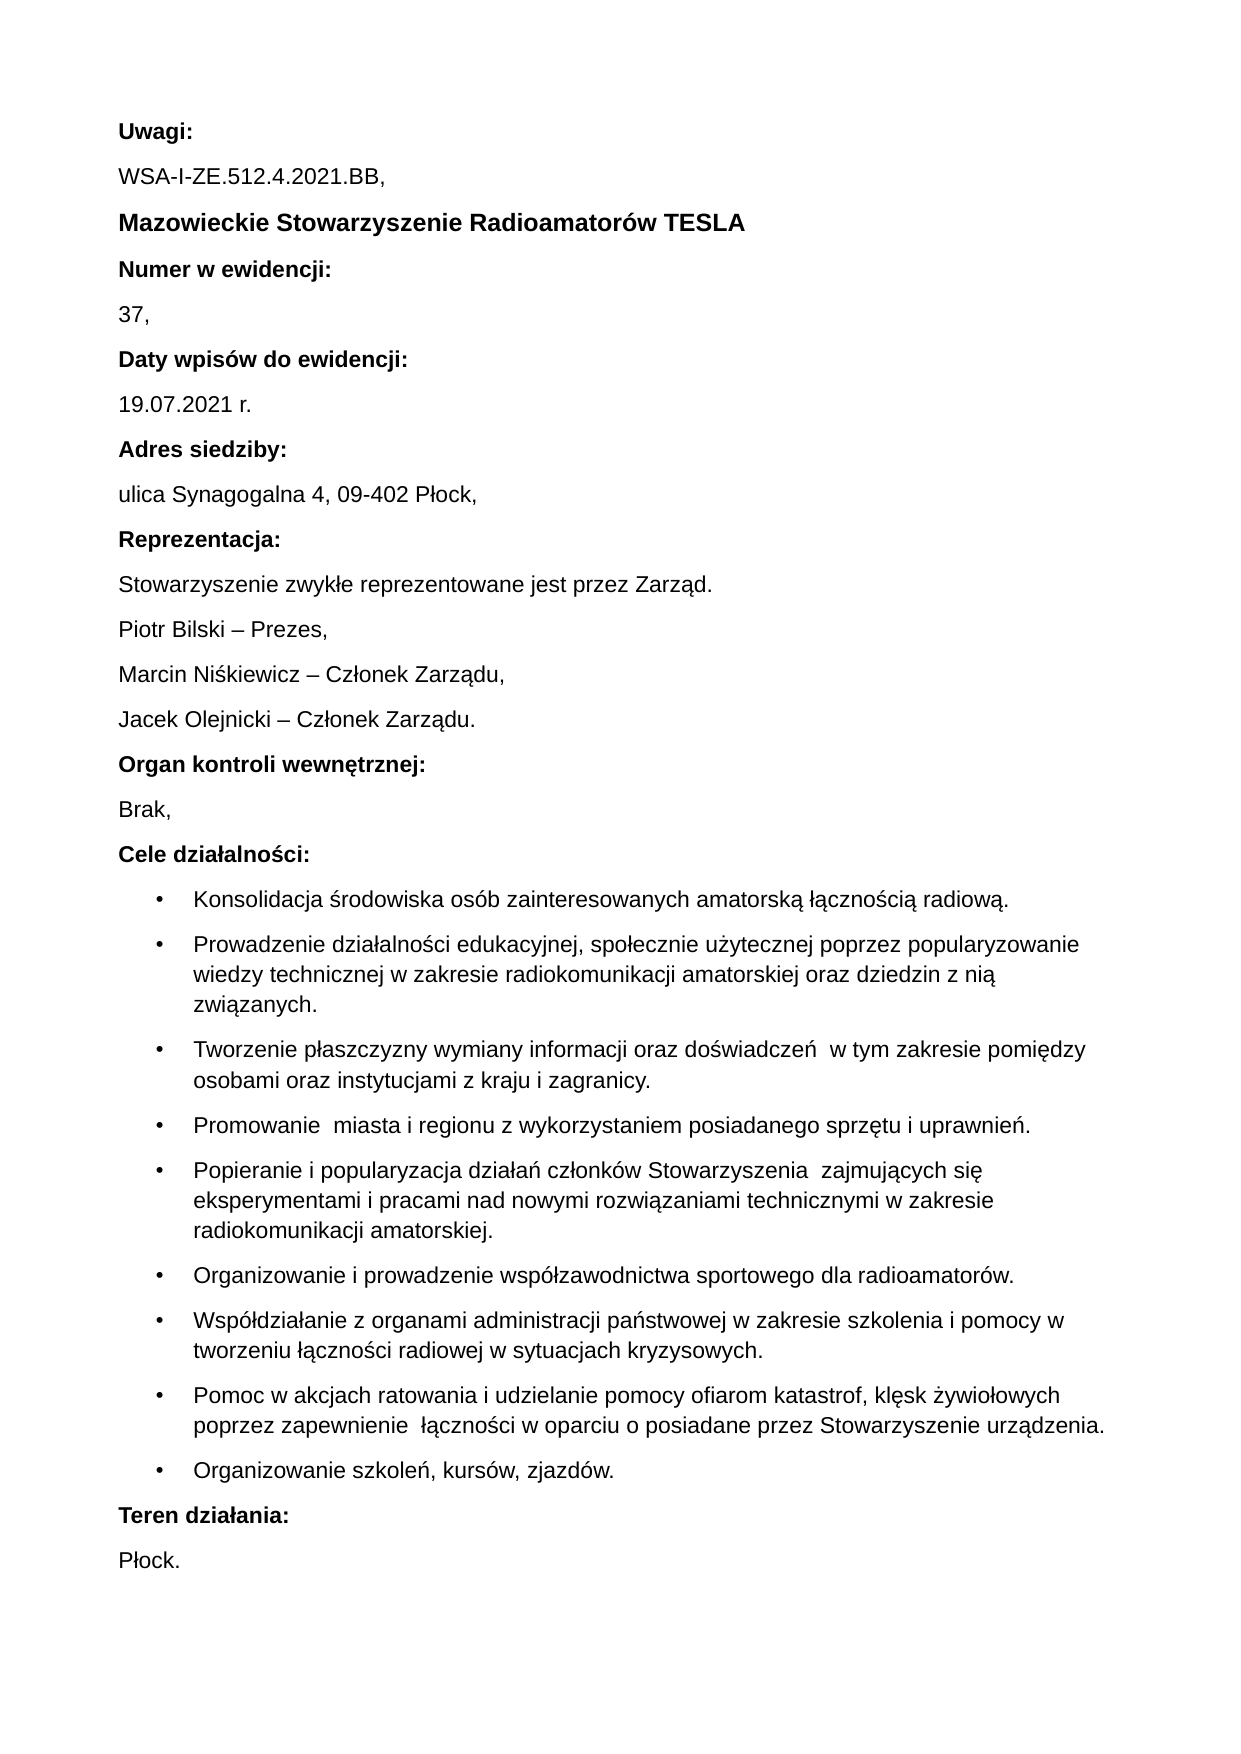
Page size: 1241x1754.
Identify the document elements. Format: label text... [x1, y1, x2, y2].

list Konsolidacja środowiska osób zainteresowanych amatorską łącznością radiową. [156, 886, 1122, 912]
subtitle Numer w ewidencji: [118, 256, 1122, 282]
subtitle Uwagi: [118, 118, 1122, 144]
text Marcin Niśkiewicz – Członek Zarządu, [118, 661, 1122, 687]
subtitle Reprezentacja: [118, 526, 1122, 552]
subtitle Teren działania: [118, 1502, 1122, 1529]
text WSA-I-ZE.512.4.2021.BB, [118, 163, 1122, 189]
list Promowanie miasta i regionu z wykorzystaniem posiadanego sprzętu i uprawnień. [156, 1112, 1122, 1138]
text Płock. [118, 1547, 1122, 1574]
text ulica Synagogalna 4, 09-402 Płock, [118, 481, 1122, 507]
subtitle Mazowieckie Stowarzyszenie Radioamatorów TESLA [118, 208, 1122, 237]
subtitle Adres siedziby: [118, 436, 1122, 462]
list Prowadzenie działalności edukacyjnej, społecznie użytecznej poprzez popularyzowanie wiedzy technicznej w zakresie radiokomunikacji amatorskiej oraz dziedzin z nią związanych. [156, 931, 1122, 1018]
subtitle Daty wpisów do ewidencji: [118, 346, 1122, 372]
subtitle Organ kontroli wewnętrznej: [118, 751, 1122, 777]
text Piotr Bilski – Prezes, [118, 616, 1122, 642]
list Pomoc w akcjach ratowania i udzielanie pomocy ofiarom katastrof, klęsk żywiołowych poprzez zapewnienie łączności w oparciu o posiadane przez Stowarzyszenie urządzenia. [156, 1382, 1122, 1439]
text Brak, [118, 796, 1122, 822]
list Organizowanie i prowadzenie współzawodnictwa sportowego dla radioamatorów. [156, 1262, 1122, 1288]
list Współdziałanie z organami administracji państwowej w zakresie szkolenia i pomocy w tworzeniu łączności radiowej w sytuacjach kryzysowych. [156, 1307, 1122, 1363]
text Stowarzyszenie zwykłe reprezentowane jest przez Zarząd. [118, 571, 1122, 597]
list Tworzenie płaszczyzny wymiany informacji oraz doświadczeń w tym zakresie pomiędzy osobami oraz instytucjami z kraju i zagranicy. [156, 1036, 1122, 1093]
list Popieranie i popularyzacja działań członków Stowarzyszenia zajmujących się eksperymentami i pracami nad nowymi rozwiązaniami technicznymi w zakresie radiokomunikacji amatorskiej. [156, 1157, 1122, 1243]
subtitle Cele działalności: [118, 841, 1122, 867]
text Jacek Olejnicki – Członek Zarządu. [118, 706, 1122, 732]
list Organizowanie szkoleń, kursów, zjazdów. [156, 1457, 1122, 1484]
text 37, [118, 301, 1122, 327]
text 19.07.2021 r. [118, 391, 1122, 417]
